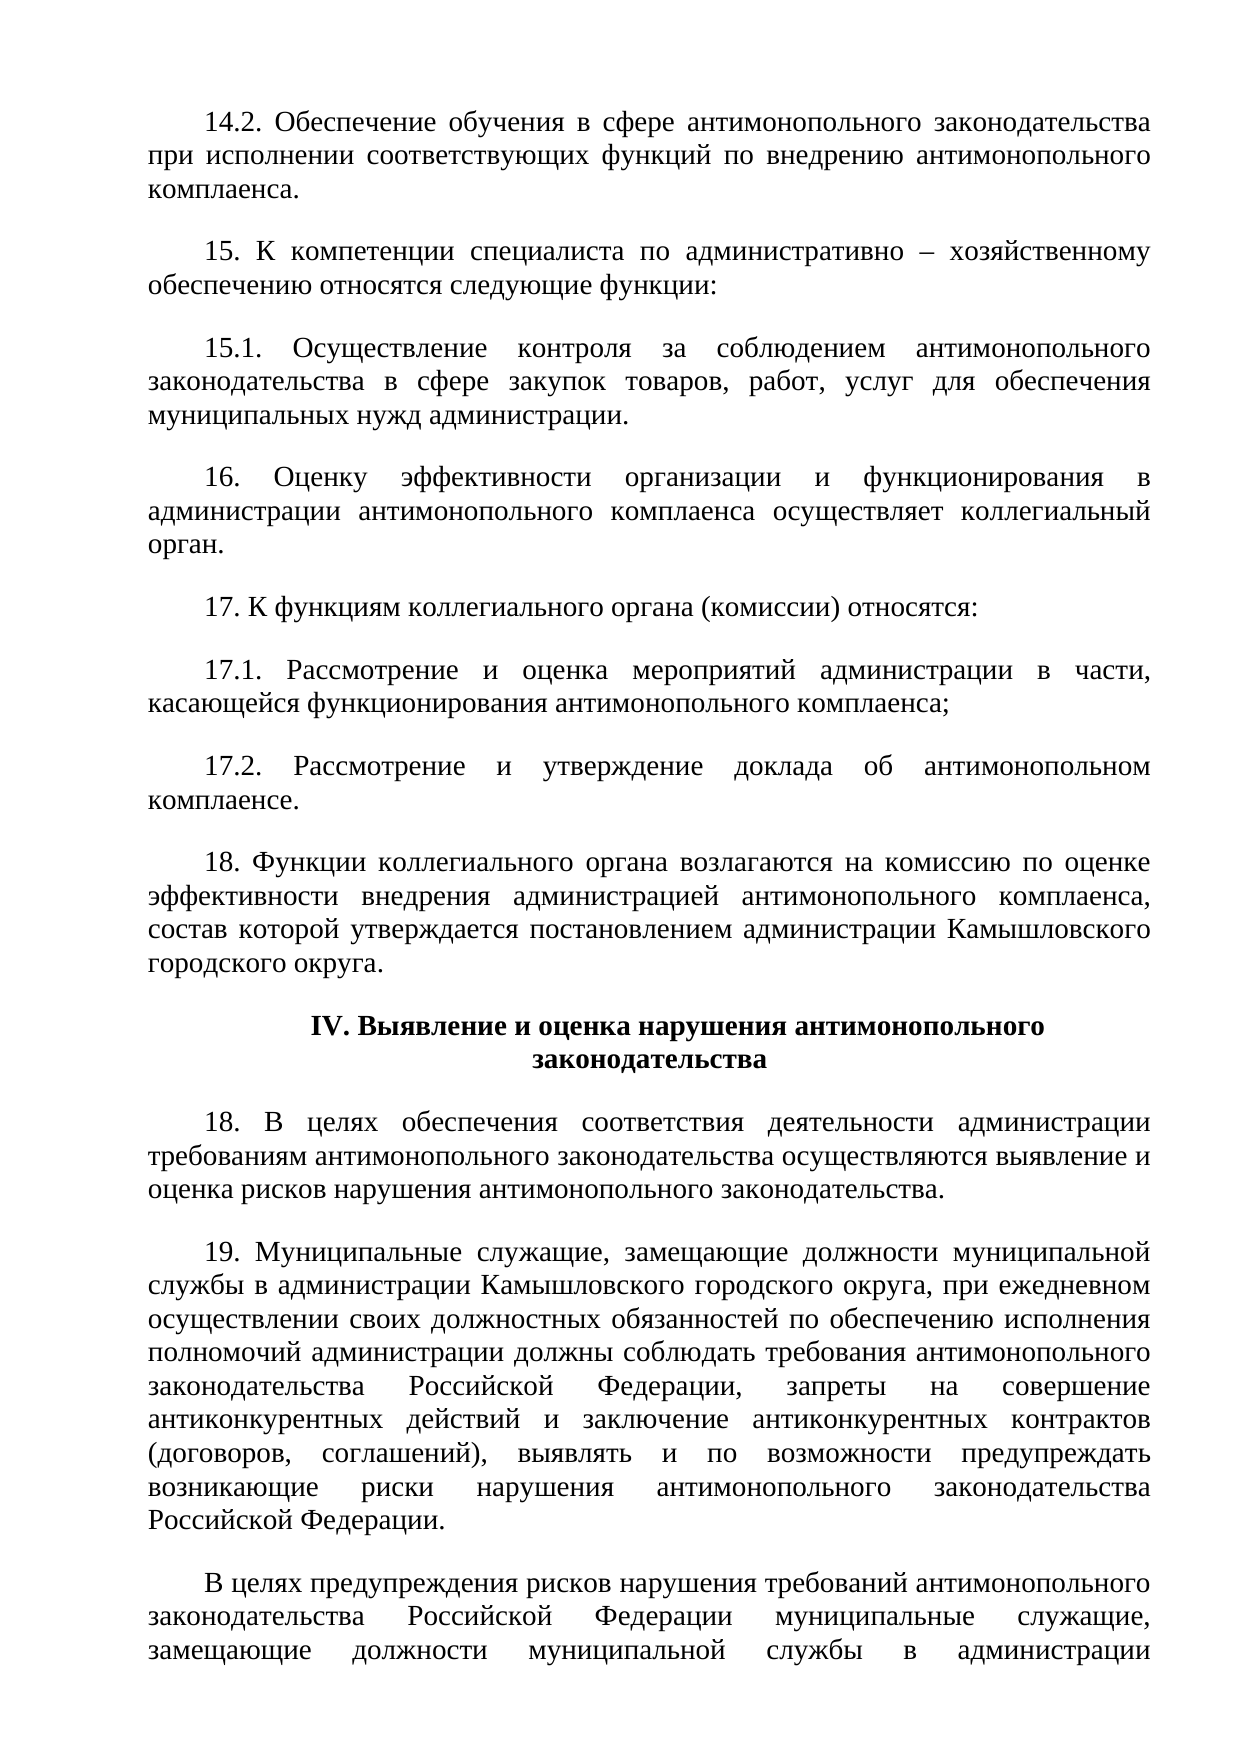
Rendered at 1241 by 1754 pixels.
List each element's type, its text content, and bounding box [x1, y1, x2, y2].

text 17.1. Рассмотрение и оценка мероприятий администрации в части, касающейся функционирования антимонопольного комплаенса; [148, 652, 1152, 719]
text 17.2. Рассмотрение и утверждение доклада об антимонопольном комплаенсе. [148, 748, 1152, 815]
text 19. Муниципальные служащие, замещающие должности муниципальной службы в администрации Камышловского городского округа, при ежедневном осуществлении своих должностных обязанностей по обеспечению исполнения полномочий администрации должны соблюдать требования антимонопольного законодательства Российской Федерации, запреты на совершение антиконкурентных действий и заключение антиконкурентных контрактов (договоров, соглашений), выявлять и по возможности предупреждать возникающие риски нарушения антимонопольного законодательства Российской Федерации. [148, 1234, 1152, 1536]
text 18. Функции коллегиального органа возлагаются на комиссию по оценке эффективности внедрения администрацией антимонопольного комплаенса, состав которой утверждается постановлением администрации Камышловского городского округа. [148, 844, 1152, 979]
text 17. К функциям коллегиального органа (комиссии) относятся: [148, 589, 1152, 623]
text 18. В целях обеспечения соответствия деятельности администрации требованиям антимонопольного законодательства осуществляются выявление и оценка рисков нарушения антимонопольного законодательства. [148, 1104, 1152, 1205]
text 15.1. Осуществление контроля за соблюдением антимонопольного законодательства в сфере закупок товаров, работ, услуг для обеспечения муниципальных нужд администрации. [148, 330, 1152, 430]
text 14.2. Обеспечение обучения в сфере антимонопольного законодательства при исполнении соответствующих функций по внедрению антимонопольного комплаенса. [148, 104, 1152, 204]
text 16. Оценку эффективности организации и функционирования в администрации антимонопольного комплаенса осуществляет коллегиальный орган. [148, 459, 1152, 560]
text В целях предупреждения рисков нарушения требований антимонопольного законодательства Российской Федерации муниципальные служащие, замещающие должности муниципальной службы в администрации [148, 1565, 1152, 1666]
text 15. К компетенции специалиста по административно – хозяйственному обеспечению относятся следующие функции: [148, 233, 1152, 301]
text IV. Выявление и оценка нарушения антимонопольного законодательства [148, 1008, 1152, 1075]
